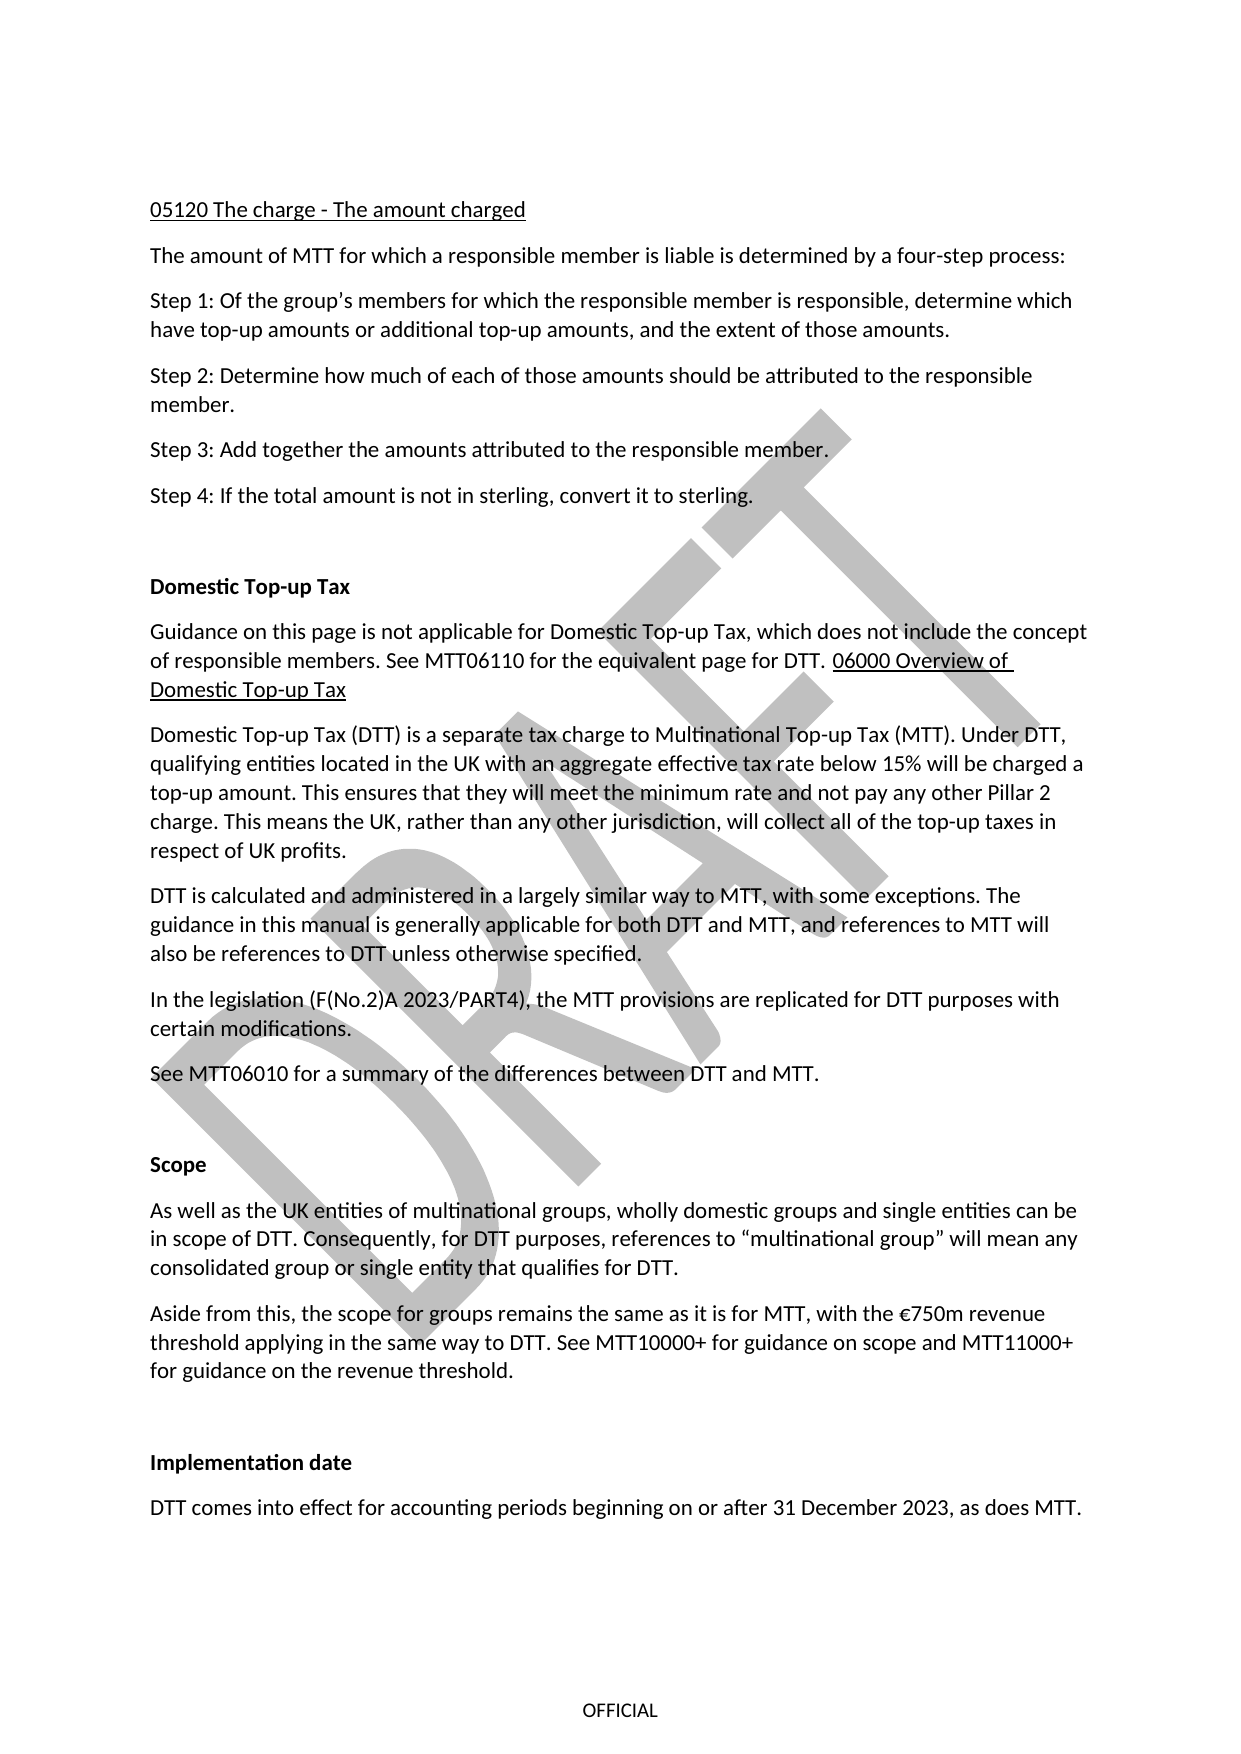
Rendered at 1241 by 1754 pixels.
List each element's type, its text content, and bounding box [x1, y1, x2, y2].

text In the legislation (F(No.2)A 2023/PART4), the MTT provisions are replicated for DTT purposes with certain modifications. [150, 985, 432, 1042]
text Scope [150, 1150, 250, 1178]
text Step 4: If the total amount is not in sterling, convert it to sterling. [805, 481, 1090, 509]
text [271, 1150, 449, 1178]
text Domestic Top-up Tax (DTT) is a separate tax charge to Multinational Top-up Tax (MTT). Under DTT, qualifying entities located in the UK with an aggregate effective tax rate below 15% will be charged a top-up amount. This ensures that they will meet the minimum rate and not pay any other Pillar 2 charge. This means the UK, rather than any other jurisdiction, will collect all of the top-up taxes in respect of UK profits. [775, 721, 1090, 864]
text Guidance on this page is not applicable for Domestic Top-up Tax, which does not include the concept of responsible members. See MTT06110 for the equivalent page for DTT. 06000 Overview of Domestic Top-up Tax [652, 617, 972, 703]
text See MTT06010 for a summary of the differences between DTT and MTT. [498, 1059, 646, 1087]
text In the legislation (F(No.2)A 2023/PART4), the MTT provisions are replicated for DTT purposes with certain modifications. [424, 985, 495, 1024]
text As well as the UK entities of multinational groups, wholly domestic groups and single entities can be in scope of DTT. Consequently, for DTT purposes, references to “multinational group” will mean any consolidated group or single entity that qualifies for DTT. [150, 1196, 353, 1281]
text As well as the UK entities of multinational groups, wholly domestic groups and single entities can be in scope of DTT. Consequently, for DTT purposes, references to “multinational group” will mean any consolidated group or single entity that qualifies for DTT. [484, 1196, 1090, 1281]
text Aside from this, the scope for groups remains the same as it is for MTT, with the €750m revenue threshold applying in the same way to DTT. See MTT10000+ for guidance on scope and MTT11000+ for guidance on the revenue threshold. [150, 1299, 1090, 1385]
text [588, 1150, 1090, 1178]
text Domestic Top-up Tax (DTT) is a separate tax charge to Multinational Top-up Tax (MTT). Under DTT, qualifying entities located in the UK with an aggregate effective tax rate below 15% will be charged a top-up amount. This ensures that they will meet the minimum rate and not pay any other Pillar 2 charge. This means the UK, rather than any other jurisdiction, will collect all of the top-up taxes in respect of UK profits. [551, 768, 702, 864]
text Step 2: Determine how much of each of those amounts should be attributed to the responsible member. [150, 361, 1090, 418]
text See MTT06010 for a summary of the differences between DTT and MTT. [674, 1059, 1090, 1087]
text Domestic Top-up Tax (DTT) is a separate tax charge to Multinational Top-up Tax (MTT). Under DTT, qualifying entities located in the UK with an aggregate effective tax rate below 15% will be charged a top-up amount. This ensures that they will meet the minimum rate and not pay any other Pillar 2 charge. This means the UK, rather than any other jurisdiction, will collect all of the top-up taxes in respect of UK profits. [150, 721, 574, 864]
text Step 3: Add together the amounts attributed to the responsible member. [150, 435, 793, 463]
text In the legislation (F(No.2)A 2023/PART4), the MTT provisions are replicated for DTT purposes with certain modifications. [527, 985, 685, 1042]
text Domestic Top-up Tax [150, 572, 656, 600]
text See MTT06010 for a summary of the differences between DTT and MTT. [397, 1059, 477, 1087]
text In the legislation (F(No.2)A 2023/PART4), the MTT provisions are replicated for DTT purposes with certain modifications. [689, 985, 1090, 1042]
text As well as the UK entities of multinational groups, wholly domestic groups and single entities can be in scope of DTT. Consequently, for DTT purposes, references to “multinational group” will mean any consolidated group or single entity that qualifies for DTT. [317, 1196, 461, 1281]
text DTT is calculated and administered in a largely similar way to MTT, with some exceptions. The guidance in this manual is generally applicable for both DTT and MTT, and references to MTT will also be references to DTT unless otherwise specified. [369, 888, 497, 967]
text Step 4: If the total amount is not in sterling, convert it to sterling. [150, 481, 747, 509]
text Step 1: Of the group’s members for which the responsible member is responsible, determine which have top-up amounts or additional top-up amounts, and the extent of those amounts. [150, 287, 1090, 343]
text [691, 572, 869, 600]
text [890, 572, 1090, 600]
text DTT is calculated and administered in a largely similar way to MTT, with some exceptions. The guidance in this manual is generally applicable for both DTT and MTT, and references to MTT will also be references to DTT unless otherwise specified. [481, 882, 639, 967]
text Guidance on this page is not applicable for Domestic Top-up Tax, which does not include the concept of responsible members. See MTT06110 for the equivalent page for DTT. 06000 Overview of Domestic Top-up Tax [935, 617, 1090, 703]
text See MTT06010 for a summary of the differences between DTT and MTT. [205, 1059, 376, 1087]
text DTT is calculated and administered in a largely similar way to MTT, with some exceptions. The guidance in this manual is generally applicable for both DTT and MTT, and references to MTT will also be references to DTT unless otherwise specified. [668, 882, 1090, 967]
text Implementation date [150, 1448, 1090, 1476]
text DTT comes into effect for accounting periods beginning on or after 31 December 2023, as does MTT. [150, 1493, 1090, 1521]
text DTT is calculated and administered in a largely similar way to MTT, with some exceptions. The guidance in this manual is generally applicable for both DTT and MTT, and references to MTT will also be references to DTT unless otherwise specified. [150, 882, 357, 967]
text 05120 The charge - The amount charged [150, 196, 1090, 223]
text The amount of MTT for which a responsible member is liable is determined by a four-step process: [150, 241, 1090, 269]
text [474, 1150, 568, 1178]
text Step 3: Add together the amounts attributed to the responsible member. [830, 435, 1090, 463]
text Guidance on this page is not applicable for Domestic Top-up Tax, which does not include the concept of responsible members. See MTT06110 for the equivalent page for DTT. 06000 Overview of Domestic Top-up Tax [150, 617, 668, 703]
text Domestic Top-up Tax (DTT) is a separate tax charge to Multinational Top-up Tax (MTT). Under DTT, qualifying entities located in the UK with an aggregate effective tax rate below 15% will be charged a top-up amount. This ensures that they will meet the minimum rate and not pay any other Pillar 2 charge. This means the UK, rather than any other jurisdiction, will collect all of the top-up taxes in respect of UK profits. [535, 721, 829, 864]
